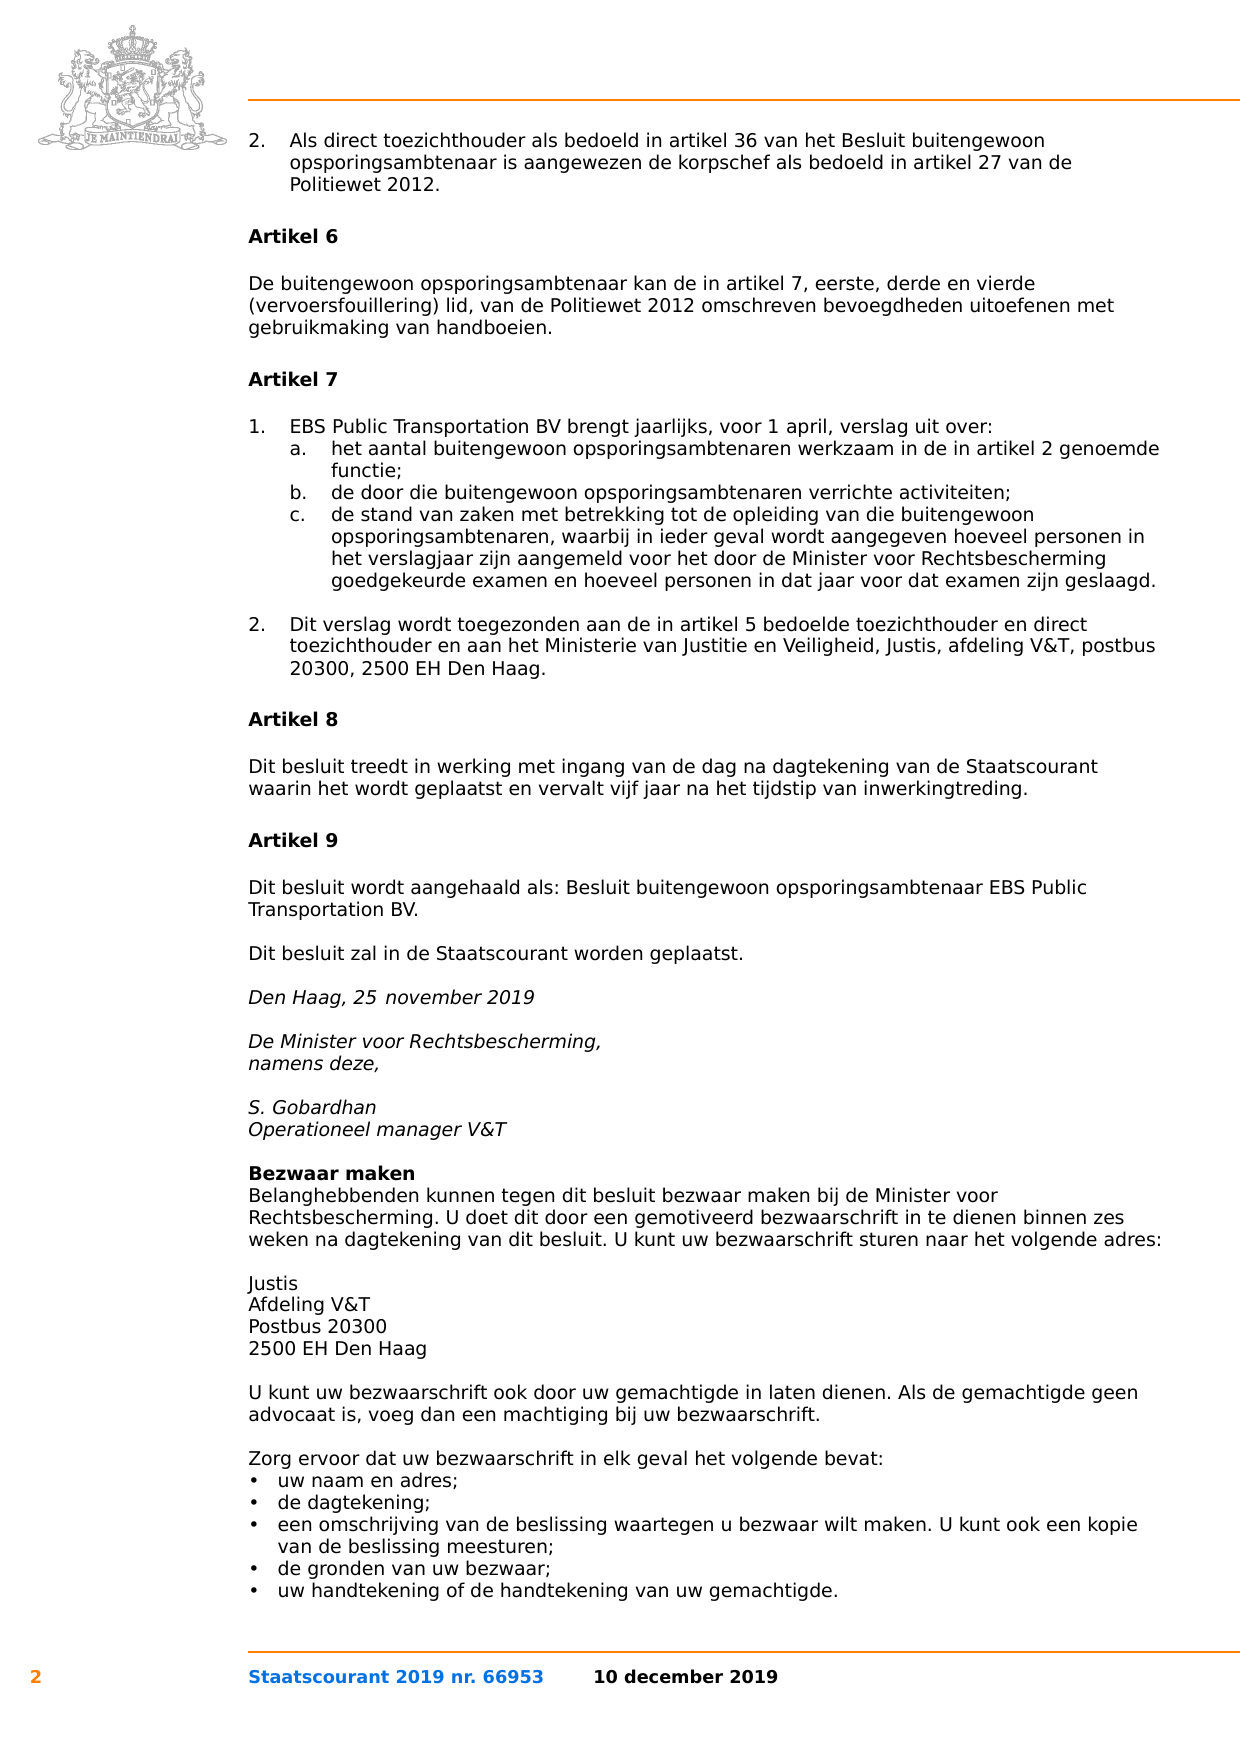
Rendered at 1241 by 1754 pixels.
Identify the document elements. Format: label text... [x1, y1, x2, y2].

text Zorg ervoor dat uw bezwaarschrift in elk geval het volgende bevat: [248, 1448, 1163, 1470]
text • de gronden van uw bezwaar; [248, 1558, 1163, 1580]
text Dit besluit treedt in werking met ingang van de dag na dagtekening van de Staatscourant waarin het wordt geplaatst en vervalt vijf jaar na het tijdstip van inwerkingtreding. [248, 756, 1163, 800]
text 1. EBS Public Transportation BV brengt jaarlijks, voor 1 april, verslag uit over: [248, 416, 1163, 438]
text Bezwaar maken [248, 1163, 1163, 1184]
subtitle Artikel 8 [248, 709, 1163, 731]
text De Minister voor Rechtsbescherming, namens deze, S. Gobardhan Operationeel manager V&T [248, 1031, 1163, 1141]
subtitle Artikel 9 [248, 830, 1163, 852]
text De buitengewoon opsporingsambtenaar kan de in artikel 7, eerste, derde en vierde (vervoersfouillering) lid, van de Politiewet 2012 omschreven bevoegdheden uitoefenen met gebruikmaking van handboeien. [248, 273, 1163, 339]
text Dit besluit zal in de Staatscourant worden geplaatst. [248, 943, 1163, 965]
text b. de door die buitengewoon opsporingsambtenaren verrichte activiteiten; [289, 482, 1163, 504]
text Justis [248, 1272, 1163, 1294]
text 2. Dit verslag wordt toegezonden aan de in artikel 5 bedoelde toezichthouder en direct toezichthouder en aan het Ministerie van Justitie en Veiligheid, Justis, afdeling V&T, postbus 20300, 2500 EH Den Haag. [248, 613, 1163, 679]
subtitle Artikel 7 [248, 369, 1163, 391]
picture [38, 25, 227, 150]
text Dit besluit wordt aangehaald als: Besluit buitengewoon opsporingsambtenaar EBS Public Transportation BV. [248, 877, 1163, 921]
subtitle Artikel 6 [248, 226, 1163, 248]
text • uw naam en adres; [248, 1470, 1163, 1492]
text 2. Als direct toezichthouder als bedoeld in artikel 36 van het Besluit buitengewoon opsporingsambtenaar is aangewezen de korpschef als bedoeld in artikel 27 van de Politiewet 2012. [248, 130, 1163, 196]
text Postbus 20300 [248, 1316, 1163, 1338]
text • de dagtekening; [248, 1492, 1163, 1514]
text c. de stand van zaken met betrekking tot de opleiding van die buitengewoon opsporingsambtenaren, waarbij in ieder geval wordt aangegeven hoeveel personen in het verslagjaar zijn aangemeld voor het door de Minister voor Rechtsbescherming goedgekeurde examen en hoeveel personen in dat jaar voor dat examen zijn geslaagd. [289, 504, 1163, 592]
text Belanghebbenden kunnen tegen dit besluit bezwaar maken bij de Minister voor Rechtsbescherming. U doet dit door een gemotiveerd bezwaarschrift in te dienen binnen zes weken na dagtekening van dit besluit. U kunt uw bezwaarschrift sturen naar het volgende adres: [248, 1184, 1163, 1251]
text 2500 EH Den Haag [248, 1338, 1163, 1360]
text a. het aantal buitengewoon opsporingsambtenaren werkzaam in de in artikel 2 genoemde functie; [289, 438, 1163, 482]
text Den Haag, 25 november 2019 [248, 987, 1163, 1009]
text U kunt uw bezwaarschrift ook door uw gemachtigde in laten dienen. Als de gemachtigde geen advocaat is, voeg dan een machtiging bij uw bezwaarschrift. [248, 1382, 1163, 1426]
text • een omschrijving van de beslissing waartegen u bezwaar wilt maken. U kunt ook een kopie van de beslissing meesturen; [248, 1514, 1163, 1558]
text • uw handtekening of de handtekening van uw gemachtigde. [248, 1580, 1163, 1602]
text Afdeling V&T [248, 1294, 1163, 1316]
